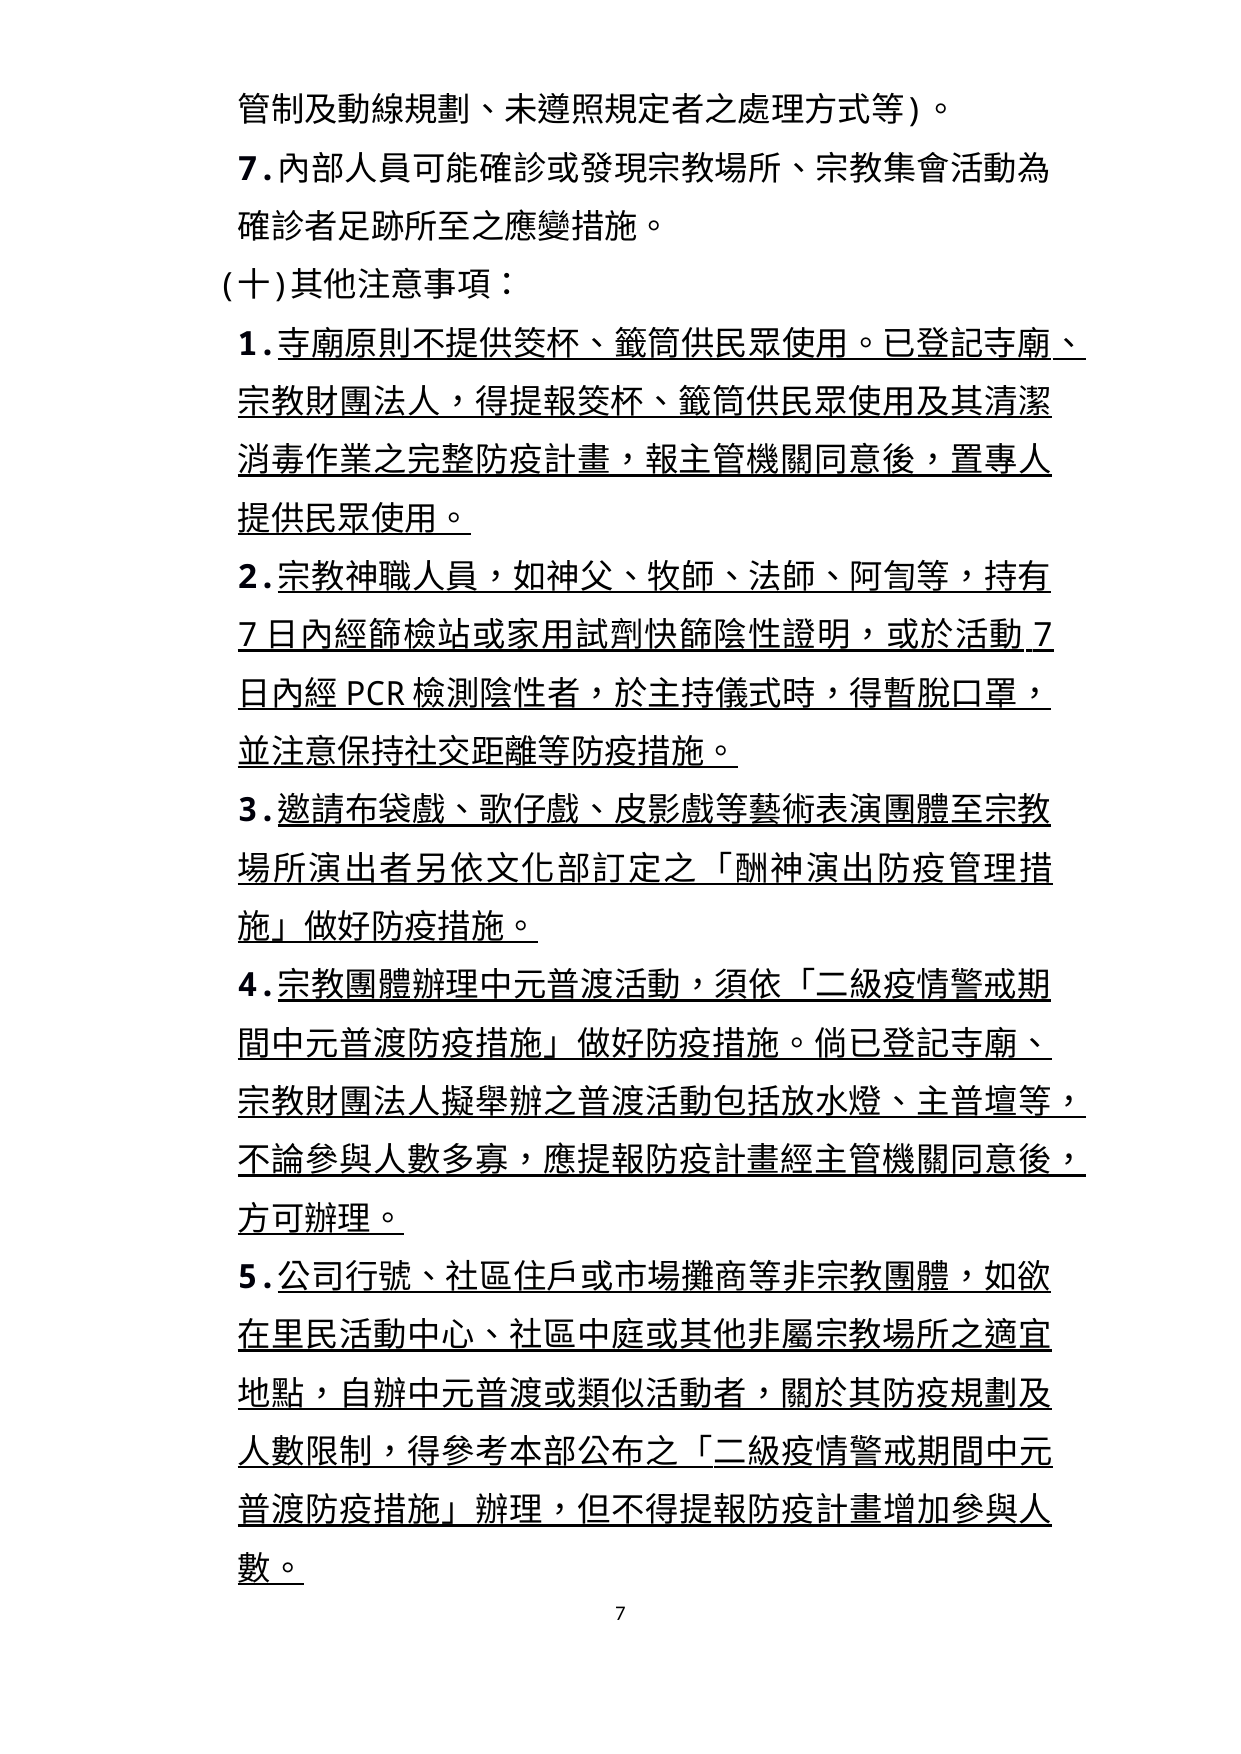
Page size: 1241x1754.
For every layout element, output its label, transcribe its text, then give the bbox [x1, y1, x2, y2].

list 其他注意事項： [217, 250, 1053, 308]
list 管制及動線規劃、未遵照規定者之處理方式等)。 [237, 75, 1053, 133]
list 內部人員可能確診或發現宗教場所、宗教集會活動為確診者足跡所至之應變措施。 [237, 133, 1053, 250]
list 宗教團體辦理中元普渡活動，須依「二級疫情警戒期間中元普渡防疫措施」做好防疫措施。倘已登記寺廟、宗教財團法人擬舉辦之普渡活動包括放水燈、主普壇等，不論參與人數多寡，應提報防疫計畫經主管機關同意後，方可辦理。 [237, 1175, 1053, 1242]
list 宗教神職人員，如神父、牧師、法師、阿訇等，持有7日內經篩檢站或家用試劑快篩陰性證明，或於活動7日內經PCR檢測陰性者，於主持儀式時，得暫脫口罩，並注意保持社交距離等防疫措施。 [237, 542, 1053, 775]
list 施」做好防疫措施。 [237, 884, 1053, 950]
list 邀請布袋戲、歌仔戲、皮影戲等藝術表演團體至宗教場所演出者另依文化部訂定之「酬神演出防疫管理措 [237, 775, 1053, 883]
list 公司行號、社區住戶或市場攤商等非宗教團體，如欲在里民活動中心、社區中庭或其他非屬宗教場所之適宜地點，自辦中元普渡或類似活動者，關於其防疫規劃及人數限制，得參考本部公布之「二級疫情警戒期間中元 [237, 1242, 1053, 1466]
list 普渡防疫措施」辦理，但不得提報防疫計畫增加參與人數。 [237, 1467, 1053, 1592]
list 宗教團體辦理中元普渡活動，須依「二級疫情警戒期間中元普渡防疫措施」做好防疫措施。倘已登記寺廟、宗教財團法人擬舉辦之普渡活動包括放水燈、主普壇等，不論參與人數多寡，應提報防疫計畫經主管機關同意後，方可辦理。 [237, 1117, 1053, 1174]
list 寺廟原則不提供筊杯、籤筒供民眾使用。已登記寺廟、宗教財團法人，得提報筊杯、籤筒供民眾使用及其清潔消毒作業之完整防疫計畫，報主管機關同意後，置專人提供民眾使用。 [237, 308, 1053, 542]
list 宗教團體辦理中元普渡活動，須依「二級疫情警戒期間中元普渡防疫措施」做好防疫措施。倘已登記寺廟、宗教財團法人擬舉辦之普渡活動包括放水燈、主普壇等，不論參與人數多寡，應提報防疫計畫經主管機關同意後，方可辦理。 [237, 950, 1053, 1116]
